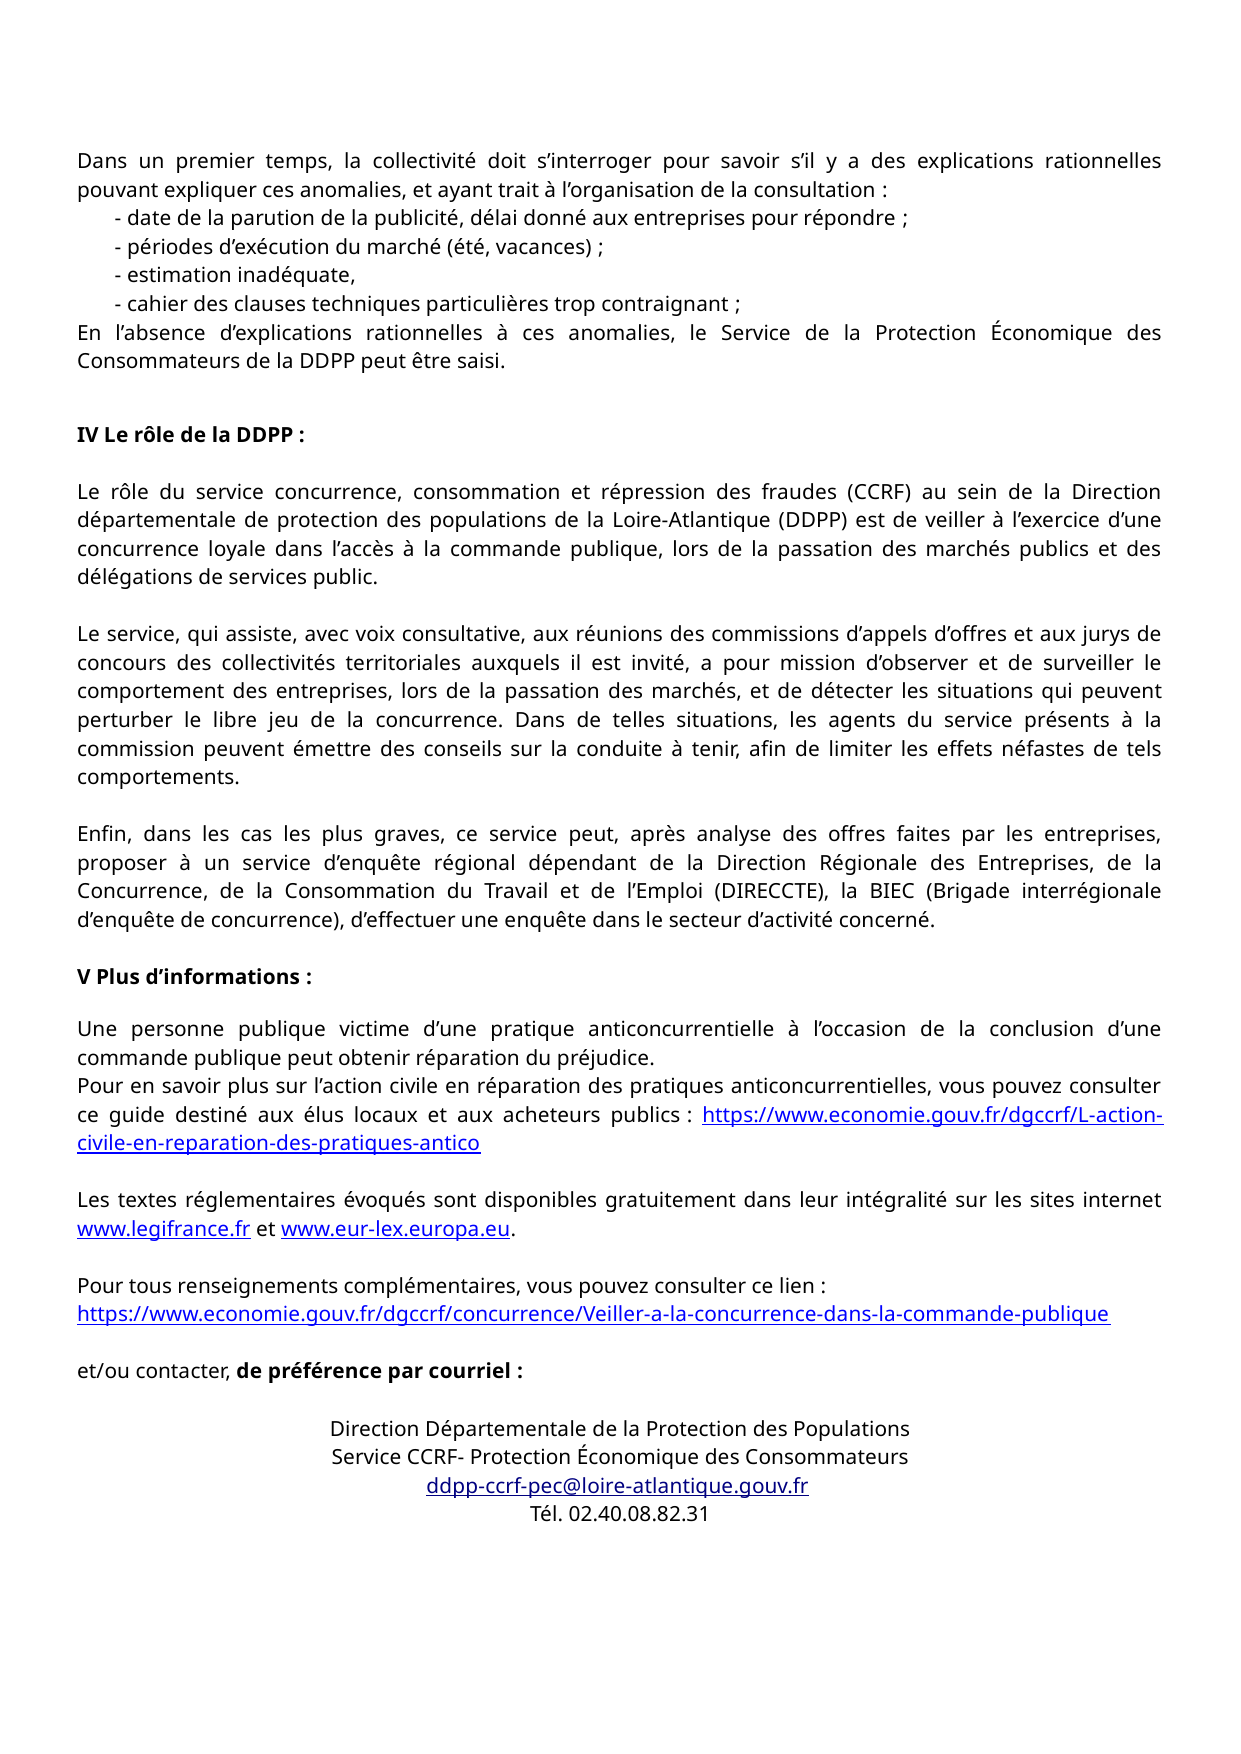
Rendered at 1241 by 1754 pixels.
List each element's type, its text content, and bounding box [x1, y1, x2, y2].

text Tél. 02.40.08.82.31 [77, 1499, 1163, 1528]
text V Plus d’informations : [77, 962, 1163, 990]
text Pour tous renseignements complémentaires, vous pouvez consulter ce lien : [77, 1271, 1163, 1299]
text Direction Départementale de la Protection des Populations [77, 1413, 1163, 1442]
text Service CCRF- Protection Économique des Consommateurs [77, 1442, 1163, 1471]
text En l’absence d’explications rationnelles à ces anomalies, le Service de la Protection Économique des Consommateurs de la DDPP peut être saisi. [77, 317, 1163, 374]
text et/ou contacter, de préférence par courriel : [77, 1356, 1163, 1385]
text - estimation inadéquate, [114, 260, 1163, 289]
text Pour en savoir plus sur l’action civile en réparation des pratiques anticoncurrentielles, vous pouvez consulter ce guide destiné aux élus locaux et aux acheteurs publics : https://www.economie.gouv.fr/dgccrf/L-action-civile-en-reparation-des-pratiques-antico [77, 1071, 1163, 1157]
text ddpp-ccrf-pec@loire-atlantique.gouv.fr [77, 1471, 1163, 1499]
text Le rôle du service concurrence, consommation et répression des fraudes (CCRF) au sein de la Direction départementale de protection des populations de la Loire-Atlantique (DDPP) est de veiller à l’exercice d’une concurrence loyale dans l’accès à la commande publique, lors de la passation des marchés publics et des délégations de services public. [77, 477, 1163, 591]
text - date de la parution de la publicité, délai donné aux entreprises pour répondre ; [114, 203, 1163, 232]
text Une personne publique victime d’une pratique anticoncurrentielle à l’occasion de la conclusion d’une commande publique peut obtenir réparation du préjudice. [77, 1014, 1163, 1071]
text - périodes d’exécution du marché (été, vacances) ; [114, 232, 1163, 260]
text Le service, qui assiste, avec voix consultative, aux réunions des commissions d’appels d’offres et aux jurys de concours des collectivités territoriales auxquels il est invité, a pour mission d’observer et de surveiller le comportement des entreprises, lors de la passation des marchés, et de détecter les situations qui peuvent perturber le libre jeu de la concurrence. Dans de telles situations, les agents du service présents à la commission peuvent émettre des conseils sur la conduite à tenir, afin de limiter les effets néfastes de tels comportements. [77, 619, 1163, 791]
text Dans un premier temps, la collectivité doit s’interroger pour savoir s’il y a des explications rationnelles pouvant expliquer ces anomalies, et ayant trait à l’organisation de la consultation : [77, 146, 1163, 203]
text Les textes réglementaires évoqués sont disponibles gratuitement dans leur intégralité sur les sites internet www.legifrance.fr et www.eur-lex.europa.eu. [77, 1185, 1163, 1242]
text Enfin, dans les cas les plus graves, ce service peut, après analyse des offres faites par les entreprises, proposer à un service d’enquête régional dépendant de la Direction Régionale des Entreprises, de la Concurrence, de la Consommation du Travail et de l’Emploi (DIRECCTE), la BIEC (Brigade interrégionale d’enquête de concurrence), d’effectuer une enquête dans le secteur d’activité concerné. [77, 819, 1163, 933]
text https://www.economie.gouv.fr/dgccrf/concurrence/Veiller-a-la-concurrence-dans-la-commande-publique [77, 1299, 1163, 1328]
text IV Le rôle de la DDPP : [77, 419, 1163, 448]
text - cahier des clauses techniques particulières trop contraignant ; [114, 289, 1163, 317]
